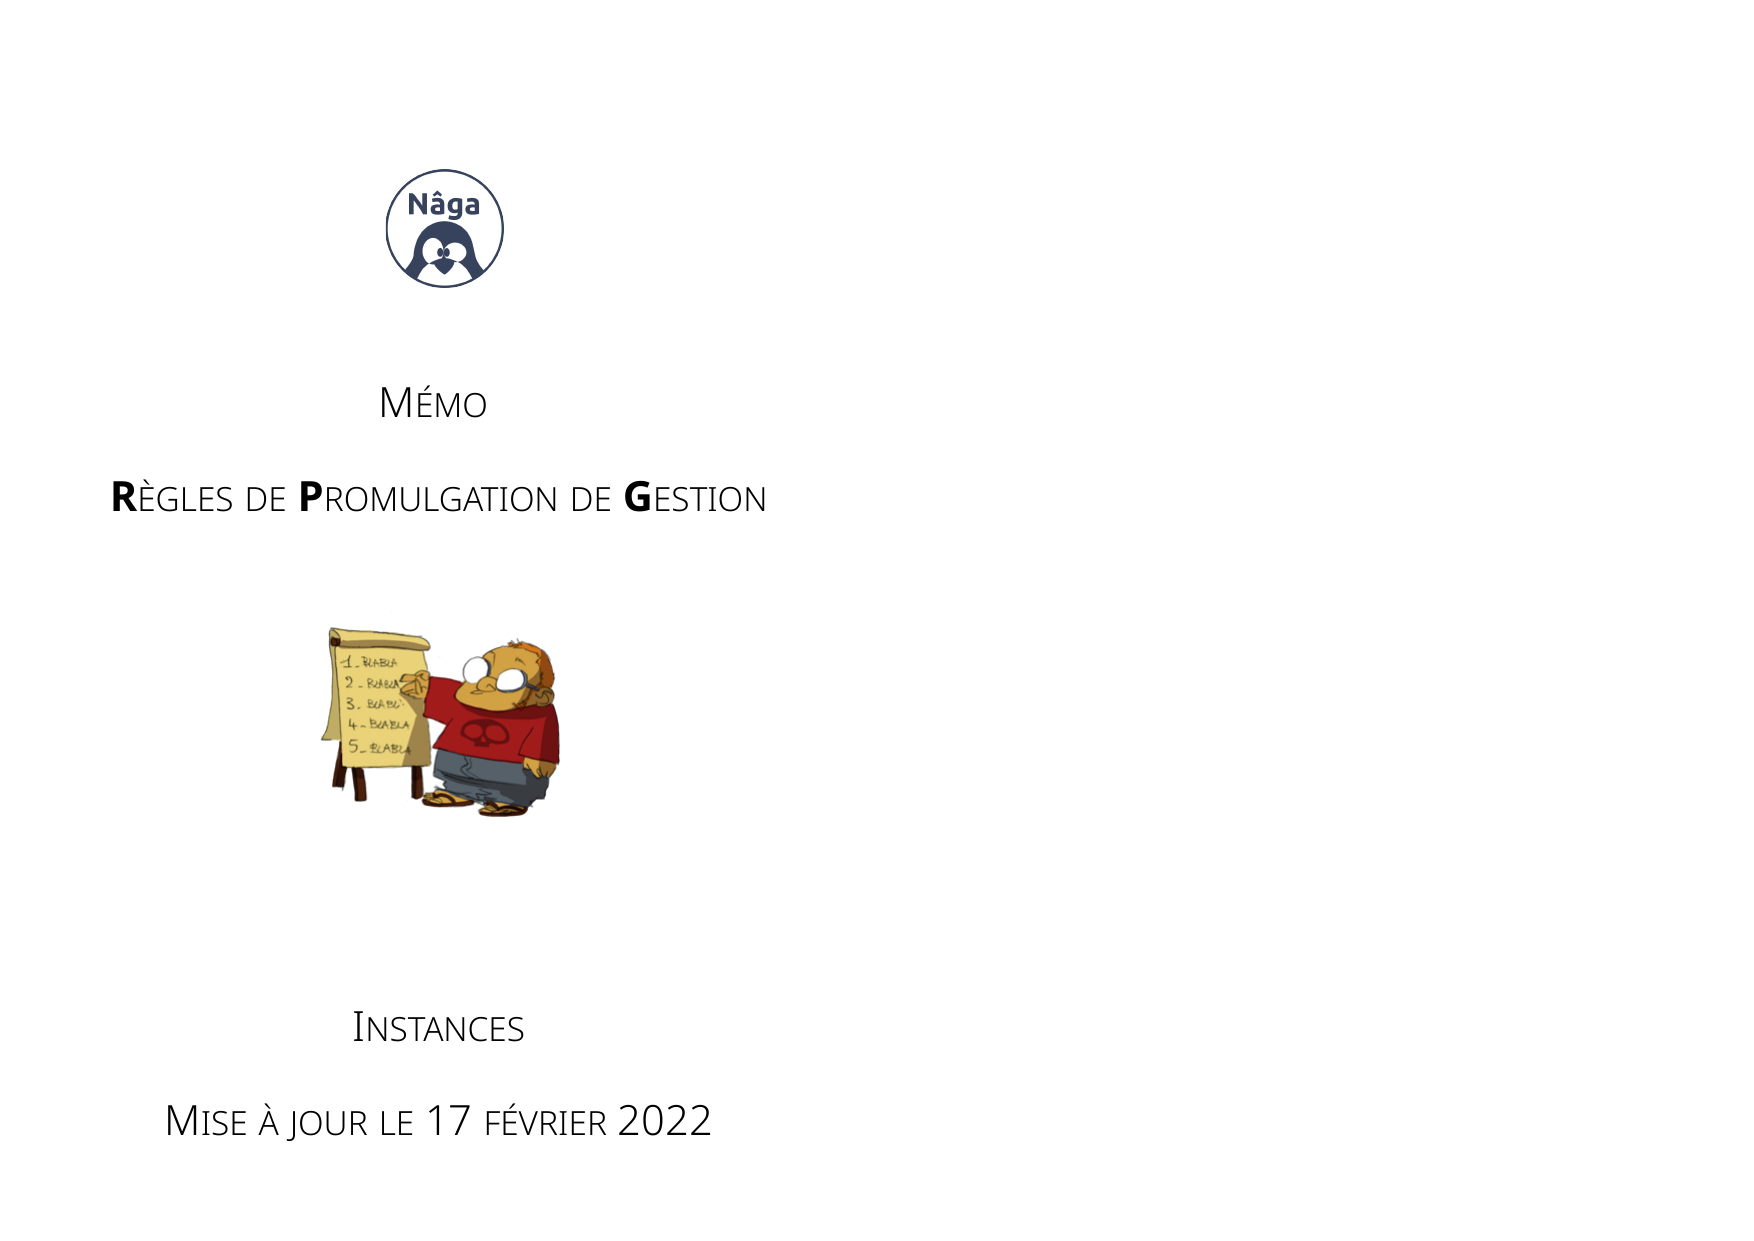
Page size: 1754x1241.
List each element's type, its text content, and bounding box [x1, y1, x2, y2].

picture [385, 169, 504, 288]
picture [313, 592, 564, 843]
title Mémo [59, 373, 818, 430]
title Instances [59, 996, 818, 1053]
title Règles de Promulgation de Gestion [59, 467, 818, 524]
title Mise à jour le 17 février 2022 [59, 1091, 818, 1147]
